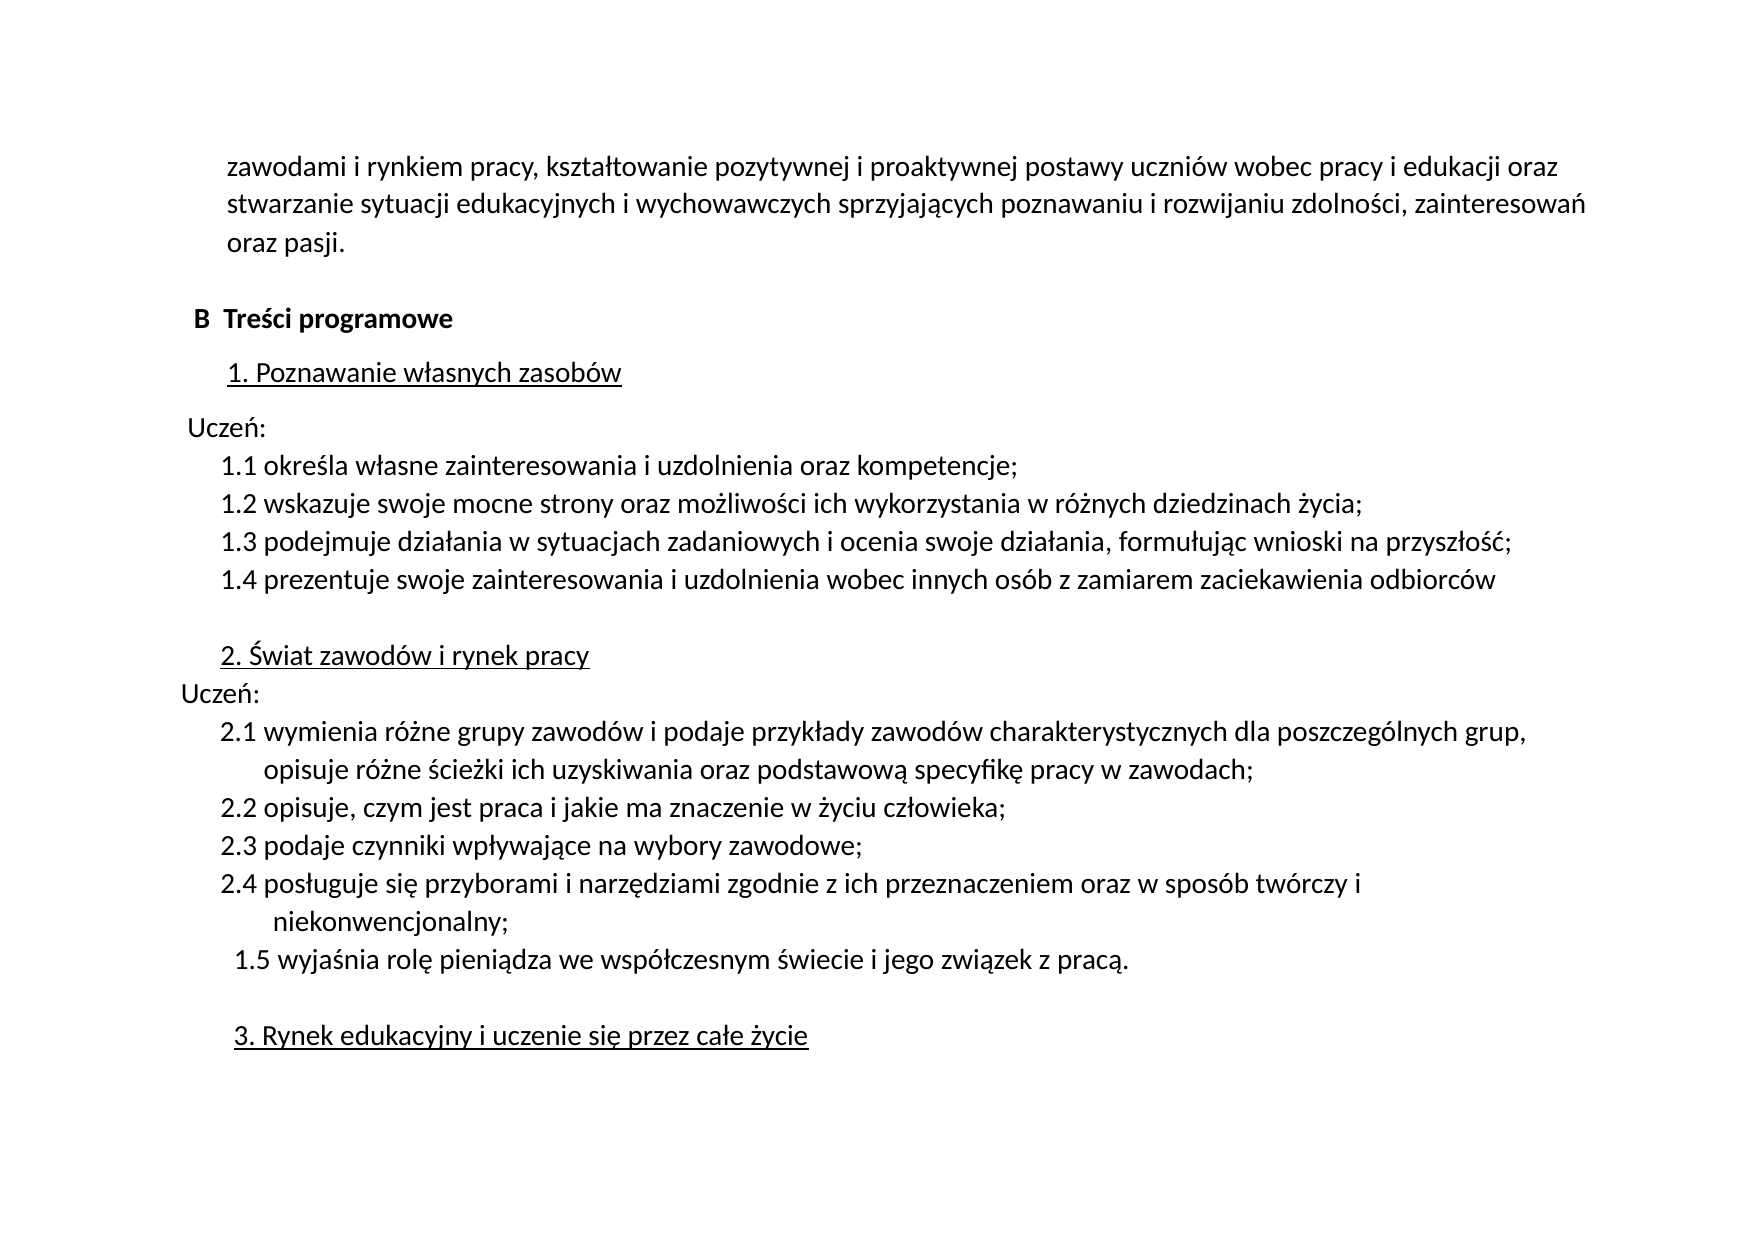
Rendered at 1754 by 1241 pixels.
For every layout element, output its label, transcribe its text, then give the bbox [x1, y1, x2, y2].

text niekonwencjonalny; [148, 903, 1606, 939]
text stwarzanie sytuacji edukacyjnych i wychowawczych sprzyjających poznawaniu i rozwijaniu zdolności, zainteresowań [148, 186, 1606, 221]
list wymienia różne grupy zawodów i podaje przykłady zawodów charakterystycznych dla poszczególnych grup, [219, 713, 1606, 749]
text oraz pasji. [148, 224, 1606, 259]
text 1. Poznawanie własnych zasobów [148, 354, 1606, 390]
list wyjaśnia rolę pieniądza we współczesnym świecie i jego związek z pracą. [233, 941, 1606, 977]
text Uczeń: [148, 409, 1606, 445]
list opisuje różne ścieżki ich uzyskiwania oraz podstawową specyfikę pracy w zawodach; [263, 751, 1606, 787]
text 2. Świat zawodów i rynek pracy [148, 637, 1606, 673]
text 1.2 wskazuje swoje mocne strony oraz możliwości ich wykorzystania w różnych dziedzinach życia; [148, 485, 1606, 521]
text 1.4 prezentuje swoje zainteresowania i uzdolnienia wobec innych osób z zamiarem zaciekawienia odbiorców [148, 561, 1606, 597]
text 1.1 określa własne zainteresowania i uzdolnienia oraz kompetencje; [148, 447, 1606, 483]
text zawodami i rynkiem pracy, kształtowanie pozytywnej i proaktywnej postawy uczniów wobec pracy i edukacji oraz [148, 148, 1606, 183]
text Uczeń: [148, 675, 1606, 711]
text B Treści programowe [148, 300, 1606, 335]
text 3. Rynek edukacyjny i uczenie się przez całe życie [148, 1017, 1606, 1053]
text 2.2 opisuje, czym jest praca i jakie ma znaczenie w życiu człowieka; [148, 789, 1606, 825]
text 1.3 podejmuje działania w sytuacjach zadaniowych i ocenia swoje działania, formułując wnioski na przyszłość; [148, 523, 1606, 559]
text 2.4 posługuje się przyborami i narzędziami zgodnie z ich przeznaczeniem oraz w sposób twórczy i [148, 865, 1606, 901]
text 2.3 podaje czynniki wpływające na wybory zawodowe; [148, 827, 1606, 863]
